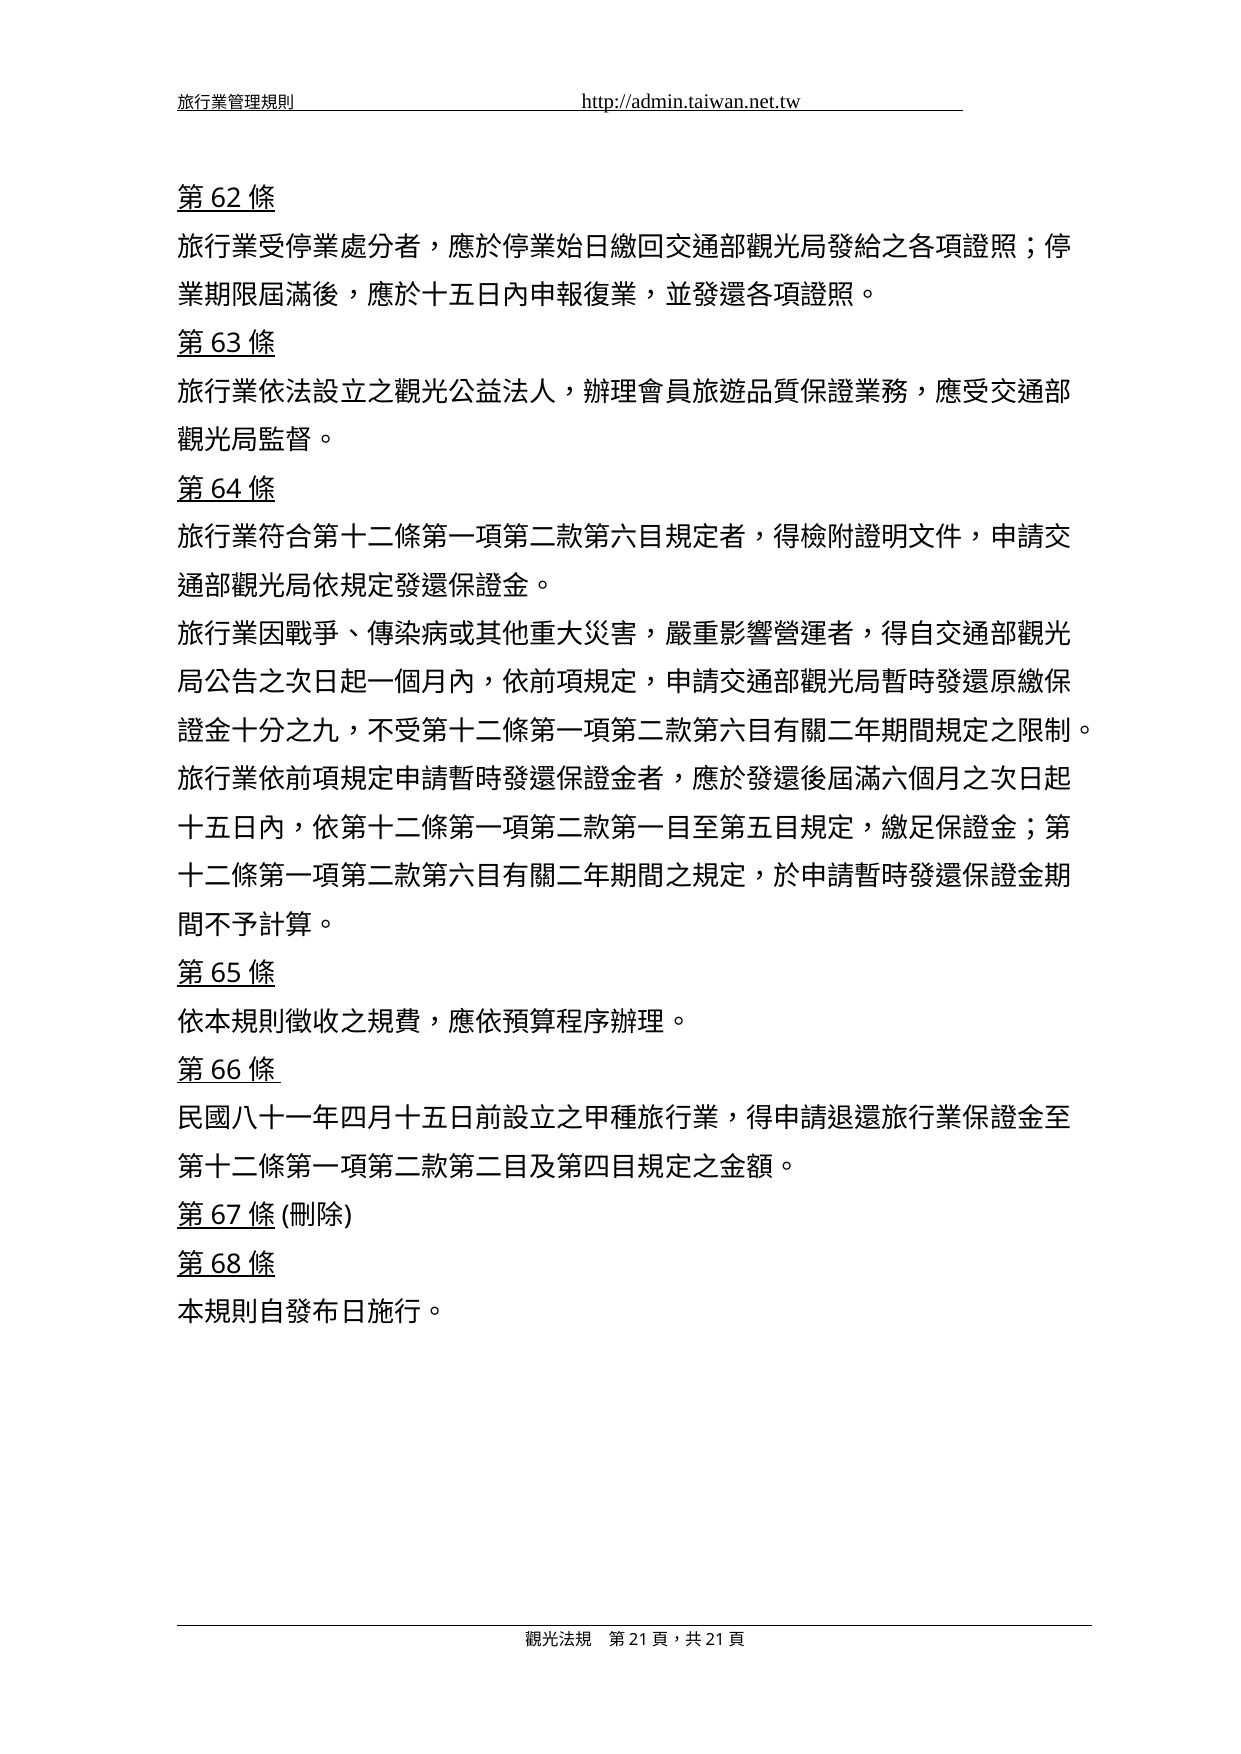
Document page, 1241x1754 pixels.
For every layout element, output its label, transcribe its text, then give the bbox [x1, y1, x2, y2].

text 旅行業依前項規定申請暫時發還保證金者，應於發還後屆滿六個月之次日起十五日內，依第十二條第一項第二款第一目至第五目規定，繳足保證金；第十二條第一項第二款第六目有關二年期間之規定，於申請暫時發還保證金期間不予計算。 [177, 753, 1092, 946]
text 旅行業符合第十二條第一項第二款第六目規定者，得檢附證明文件，申請交通部觀光局依規定發還保證金。 [177, 511, 1092, 607]
text 第 64 條 [177, 462, 1092, 511]
text 第 65 條 [177, 946, 1092, 995]
text 第 67 條 (刪除) [177, 1189, 1092, 1237]
text 第 66 條 [177, 1043, 1092, 1092]
text 旅行業依法設立之觀光公益法人，辦理會員旅遊品質保證業務，應受交通部觀光局監督。 [177, 365, 1092, 462]
text 旅行業因戰爭、傳染病或其他重大災害，嚴重影響營運者，得自交通部觀光局公告之次日起一個月內，依前項規定，申請交通部觀光局暫時發還原繳保證金十分之九，不受第十二條第一項第二款第六目有關二年期間規定之限制。 [177, 607, 1092, 753]
text 第 62 條 [177, 171, 1092, 220]
text 第 63 條 [177, 317, 1092, 365]
text 依本規則徵收之規費，應依預算程序辦理。 [177, 995, 1092, 1043]
text 民國八十一年四月十五日前設立之甲種旅行業，得申請退還旅行業保證金至第十二條第一項第二款第二目及第四目規定之金額。 [177, 1092, 1092, 1189]
text 本規則自發布日施行。 [177, 1286, 1092, 1334]
text 第 68 條 [177, 1237, 1092, 1286]
text 旅行業受停業處分者，應於停業始日繳回交通部觀光局發給之各項證照；停業期限屆滿後，應於十五日內申報復業，並發還各項證照。 [177, 220, 1092, 317]
